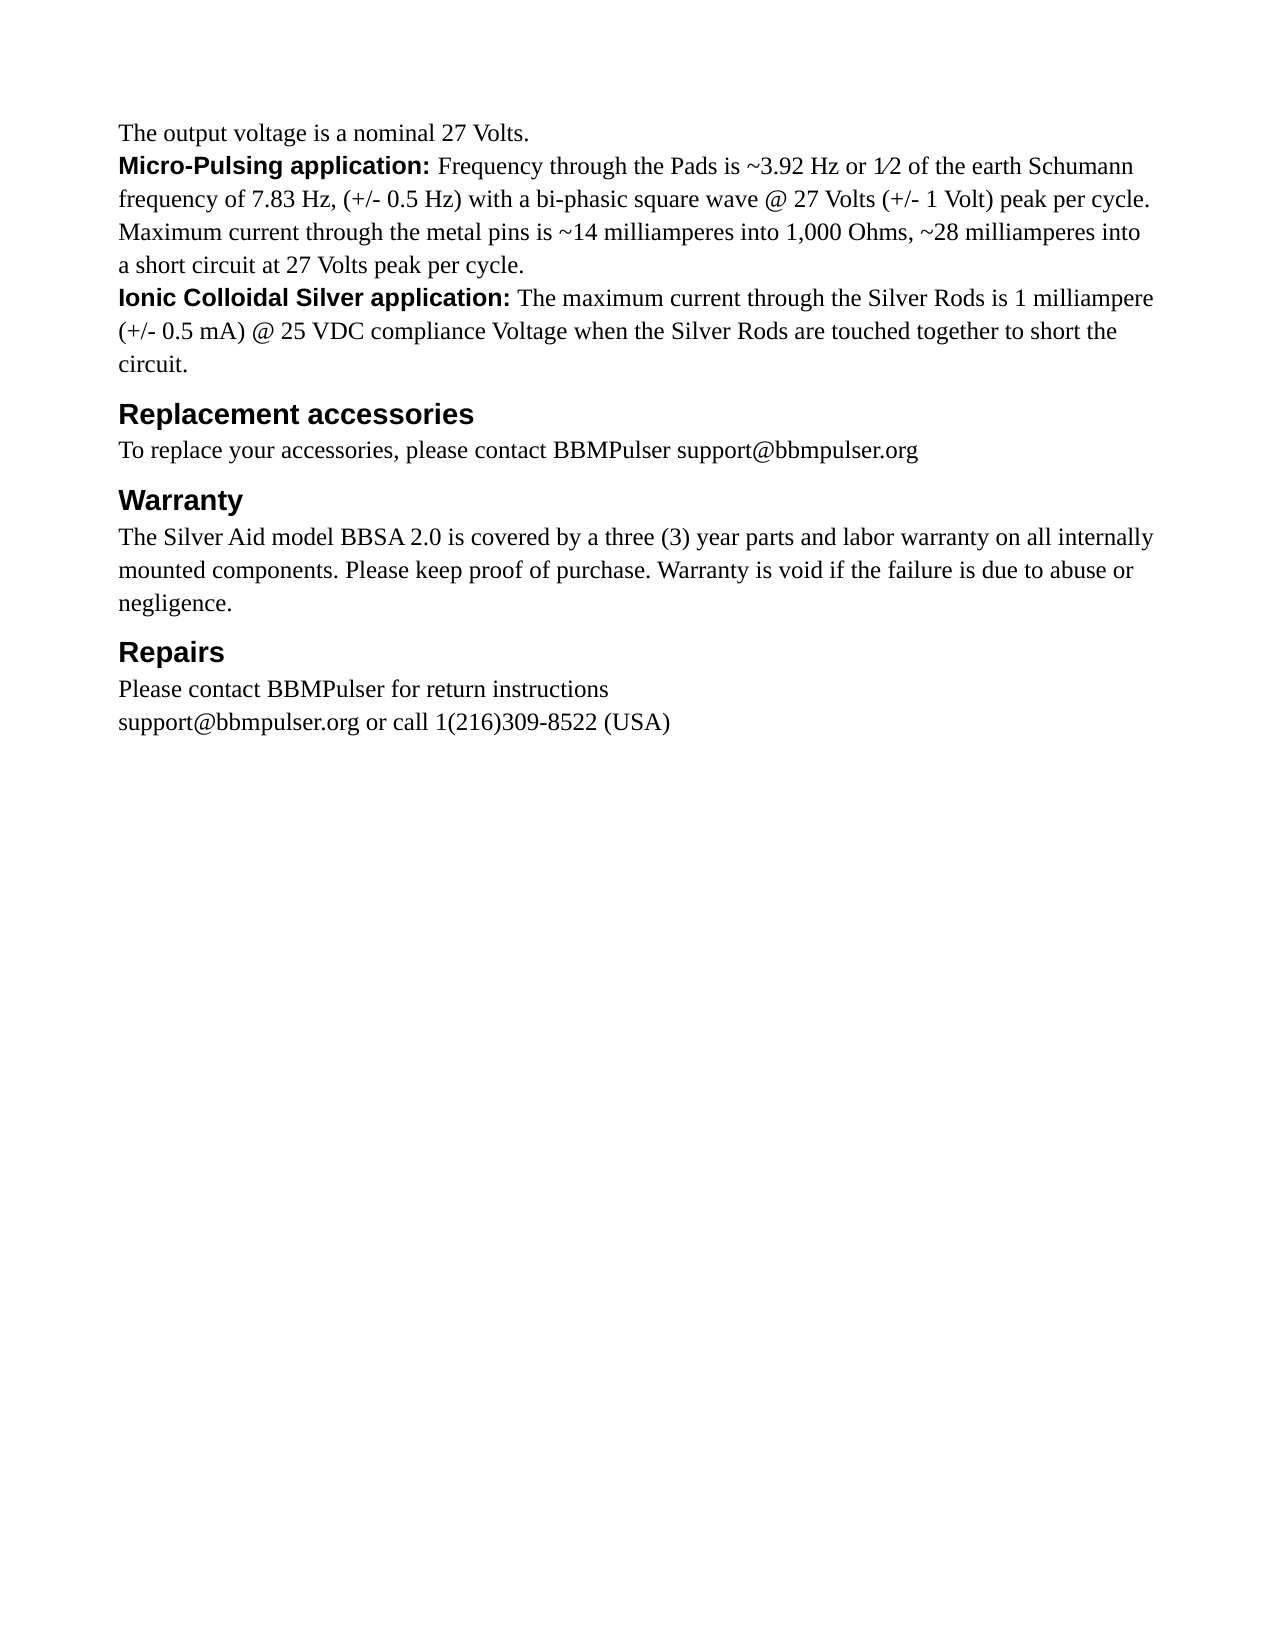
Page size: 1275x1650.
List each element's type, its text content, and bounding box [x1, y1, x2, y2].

text To replace your accessories, please contact BBMPulser support@bbmpulser.org [118, 436, 1157, 464]
text Micro-Pulsing application: Frequency through the Pads is ~3.92 Hz or 1⁄2 of the earth Schumann frequency of 7.83 Hz, (+/- 0.5 Hz) with a bi-phasic square wave @ 27 Volts (+/- 1 Volt) peak per cycle. Maximum current through the metal pins is ~14 milliamperes into 1,000 Ohms, ~28 milliamperes into a short circuit at 27 Volts peak per cycle. [118, 151, 1157, 279]
text The Silver Aid model BBSA 2.0 is covered by a three (3) year parts and labor warranty on all internally mounted components. Please keep proof of purchase. Warranty is void if the failure is due to abuse or negligence. [118, 522, 1157, 617]
text support@bbmpulser.org or call 1(216)309-8522 (USA) [118, 707, 1157, 736]
text Warranty [118, 483, 1157, 517]
text Replacement accessories [118, 397, 1157, 431]
text Repairs [118, 635, 1157, 669]
text Ionic Colloidal Silver application: The maximum current through the Silver Rods is 1 milliampere (+/- 0.5 mA) @ 25 VDC compliance Voltage when the Silver Rods are touched together to short the circuit. [118, 283, 1157, 378]
text The output voltage is a nominal 27 Volts. [118, 118, 1157, 147]
text Please contact BBMPulser for return instructions [118, 674, 1157, 703]
